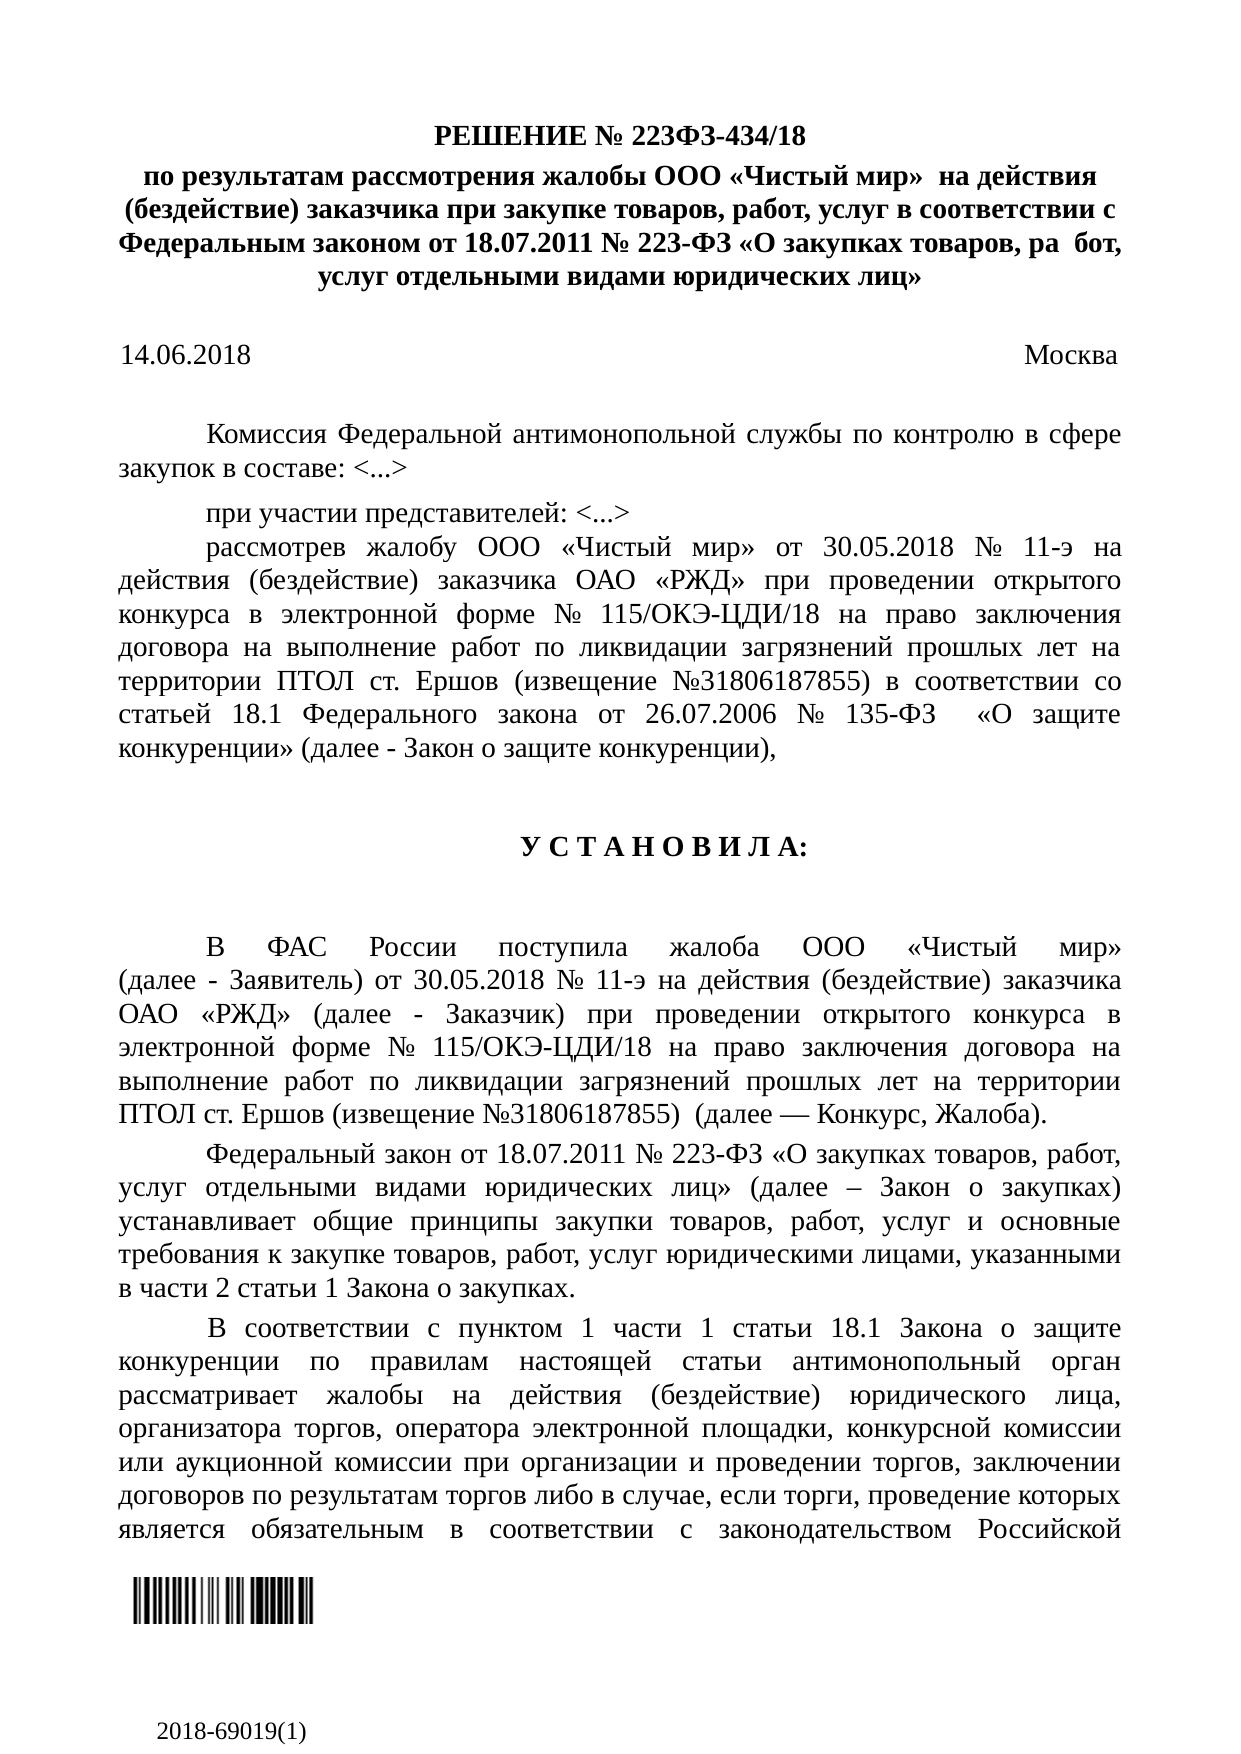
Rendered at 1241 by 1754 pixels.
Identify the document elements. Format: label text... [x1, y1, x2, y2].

text В соответствии с пунктом 1 части 1 статьи 18.1 Закона о защите конкуренции по правилам настоящей статьи антимонопольный орган рассматривает жалобы на действия (бездействие) юридического лица, организатора торгов, оператора электронной площадки, конкурсной комиссии или аукционной комиссии при организации и проведении торгов, заключении договоров по результатам торгов либо в случае, если торги, проведение которых является обязательным в соответствии с законодательством Российской [118, 1310, 1122, 1544]
text по результатам рассмотрения жалобы ООО «Чистый мир» на действия (бездействие) заказчика при закупке товаров, работ, услуг в соответствии с Федеральным законом от 18.07.2011 № 223-ФЗ «О закупках товаров, ра бот, услуг отдельными видами юридических лиц» [118, 158, 1122, 292]
text 14.06.2018 Москва [118, 337, 1122, 371]
text У С Т А Н О В И Л А: [118, 829, 1122, 863]
text при участии представителей: <...> [118, 495, 1122, 529]
picture [118, 1577, 331, 1624]
text РЕШЕНИЕ № 223ФЗ-434/18 [118, 118, 1122, 152]
text рассмотрев жалобу ООО «Чистый мир» от 30.05.2018 № 11-э на действия (бездействие) заказчика ОАО «РЖД» при проведении открытого конкурса в электронной форме № 115/ОКЭ-ЦДИ/18 на право заключения договора на выполнение работ по ликвидации загрязнений прошлых лет на территории ПТОЛ ст. Ершов (извещение №31806187855) в соответствии со статьей 18.1 Федерального закона от 26.07.2006 № 135-ФЗ «О защите конкуренции» (далее - Закон о защите конкуренции), [118, 529, 1122, 763]
text Федеральный закон от 18.07.2011 № 223-ФЗ «О закупках товаров, работ, услуг отдельными видами юридических лиц» (далее – Закон о закупках) устанавливает общие принципы закупки товаров, работ, услуг и основные требования к закупке товаров, работ, услуг юридическими лицами, указанными в части 2 статьи 1 Закона о закупках. [118, 1136, 1122, 1304]
text Комиссия Федеральной антимонопольной службы по контролю в сфере закупок в составе: <...> [118, 416, 1122, 483]
text В ФАС России поступила жалоба ООО «Чистый мир» (далее - Заявитель) от 30.05.2018 № 11-э на действия (бездействие) заказчика ОАО «РЖД» (далее - Заказчик) при проведении открытого конкурса в электронной форме № 115/ОКЭ-ЦДИ/18 на право заключения договора на выполнение работ по ликвидации загрязнений прошлых лет на территории ПТОЛ ст. Ершов (извещение №31806187855) (далее — Конкурс, Жалоба). [118, 929, 1122, 1130]
